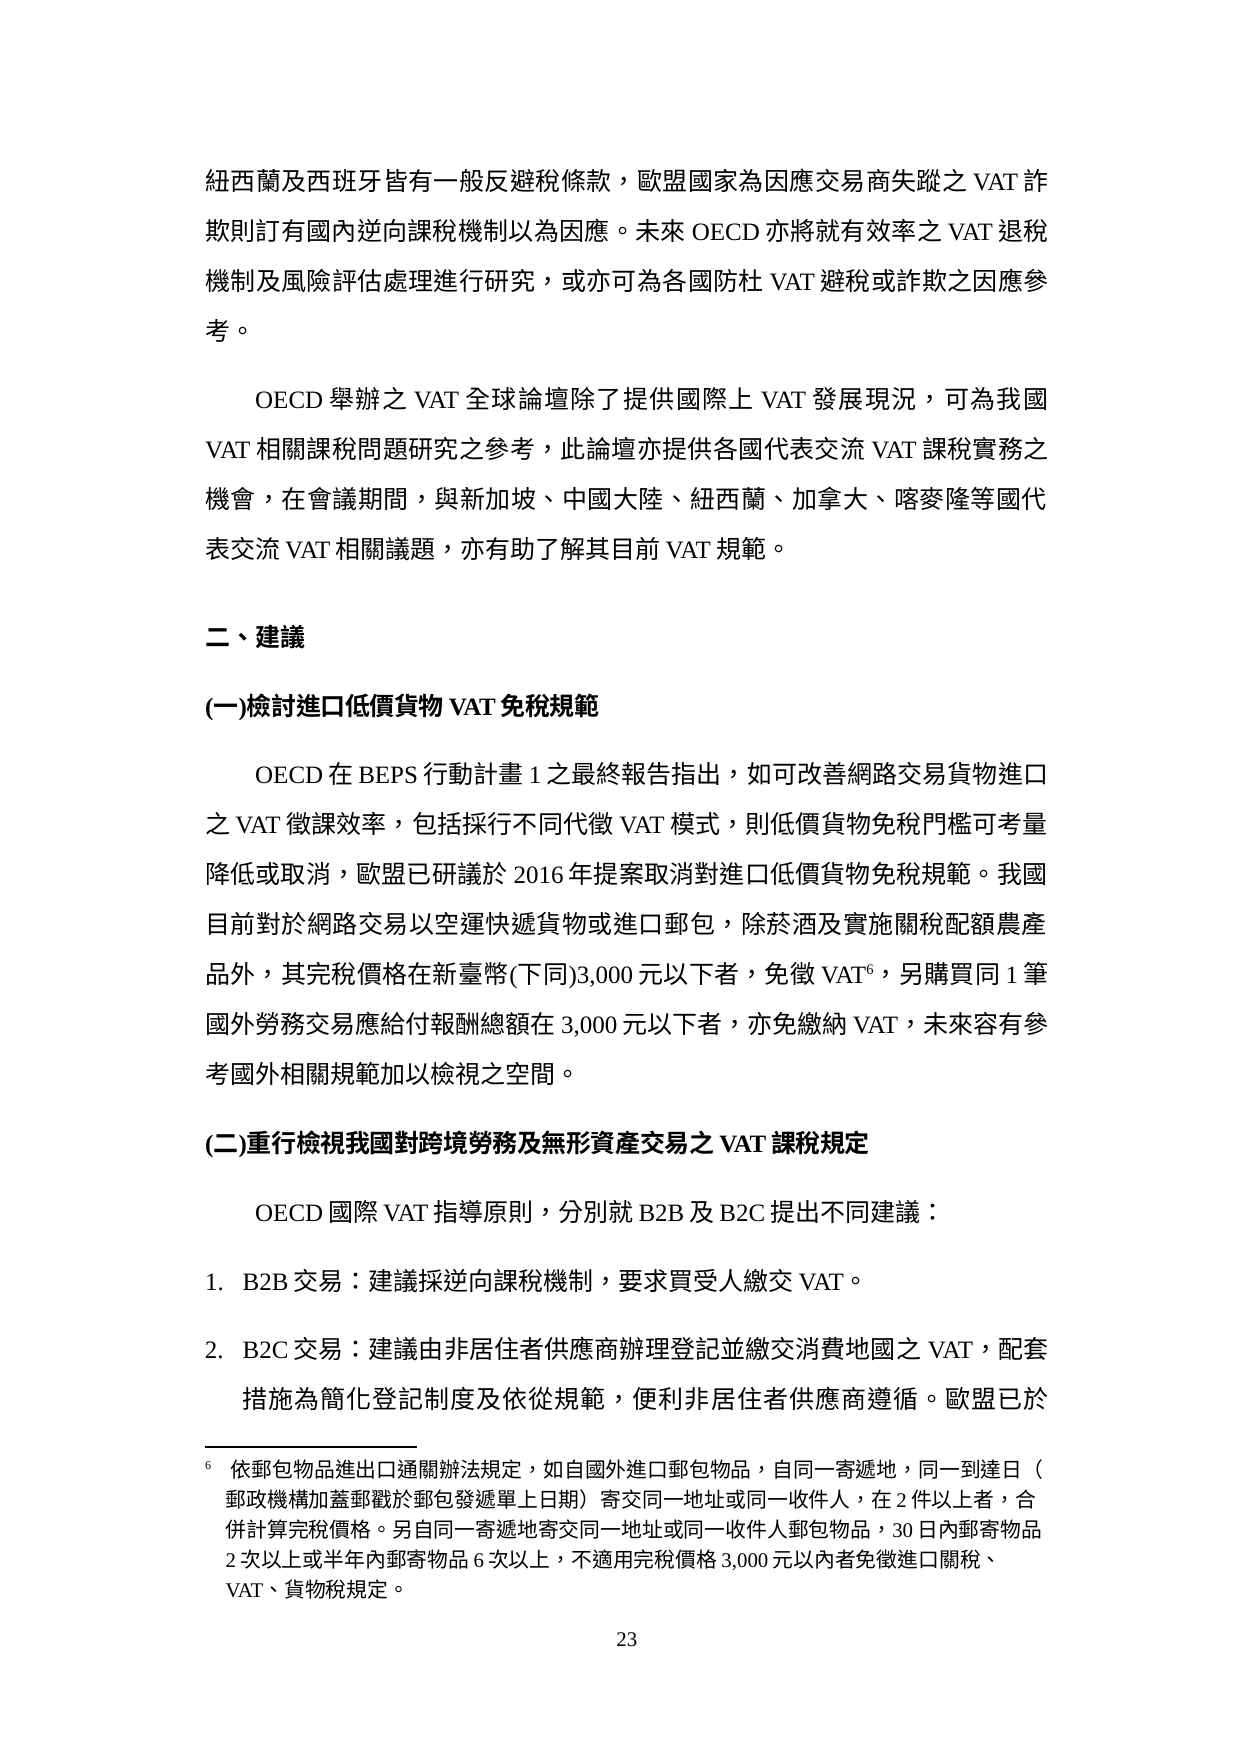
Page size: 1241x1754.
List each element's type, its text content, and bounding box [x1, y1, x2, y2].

list B2C交易：建議由非居住者供應商辦理登記並繳交消費地國之VAT，配套措施為簡化登記制度及依從規範，便利非居住者供應商遵循。歐盟已於 [204, 1319, 1048, 1419]
text (一)檢討進口低價貨物VAT免稅規範 [205, 675, 1057, 725]
list B2B交易：建議採逆向課稅機制，要求買受人繳交VAT。 [205, 1250, 1048, 1300]
text OECD在BEPS行動計畫1之最終報告指出，如可改善網路交易貨物進口之VAT徵課效率，包括採行不同代徵VAT模式，則低價貨物免稅門檻可考量降低或取消，歐盟已研議於2016年提案取消對進口低價貨物免稅規範。我國目前對於網路交易以空運快遞貨物或進口郵包，除菸酒及實施關稅配額農產品外，其完稅價格在新臺幣(下同)3,000元以下者，免徵VAT，另購買同1筆國外勞務交易應給付報酬總額在3,000元以下者，亦免繳納VAT，未來容有參考國外相關規範加以檢視之空間。 [205, 744, 1048, 1094]
text (二)重行檢視我國對跨境勞務及無形資產交易之VAT課稅規定 [205, 1112, 1057, 1162]
text 紐西蘭及西班牙皆有一般反避稅條款，歐盟國家為因應交易商失蹤之VAT詐欺則訂有國內逆向課稅機制以為因應。未來OECD亦將就有效率之VAT退稅機制及風險評估處理進行研究，或亦可為各國防杜VAT避稅或詐欺之因應參考。 [205, 150, 1048, 350]
text 依郵包物品進出口通關辦法規定，如自國外進口郵包物品，自同一寄遞地，同一到達日（郵政機構加蓋郵戳於郵包發遞單上日期）寄交同一地址或同一收件人，在2件以上者，合併計算完稅價格。另自同一寄遞地寄交同一地址或同一收件人郵包物品，30日內郵寄物品2次以上或半年內郵寄物品6次以上，不適用完稅價格3,000元以內者免徵進口關稅、VAT、貨物稅規定。 [205, 1453, 1048, 1604]
text OECD國際VAT指導原則，分別就B2B及B2C提出不同建議： [205, 1181, 1048, 1231]
text OECD舉辦之VAT全球論壇除了提供國際上VAT發展現況，可為我國VAT相關課稅問題研究之參考，此論壇亦提供各國代表交流VAT課稅實務之機會，在會議期間，與新加坡、中國大陸、紐西蘭、加拿大、喀麥隆等國代表交流VAT相關議題，亦有助了解其目前VAT規範。 [205, 369, 1048, 569]
text 二、建議 [205, 606, 1048, 656]
